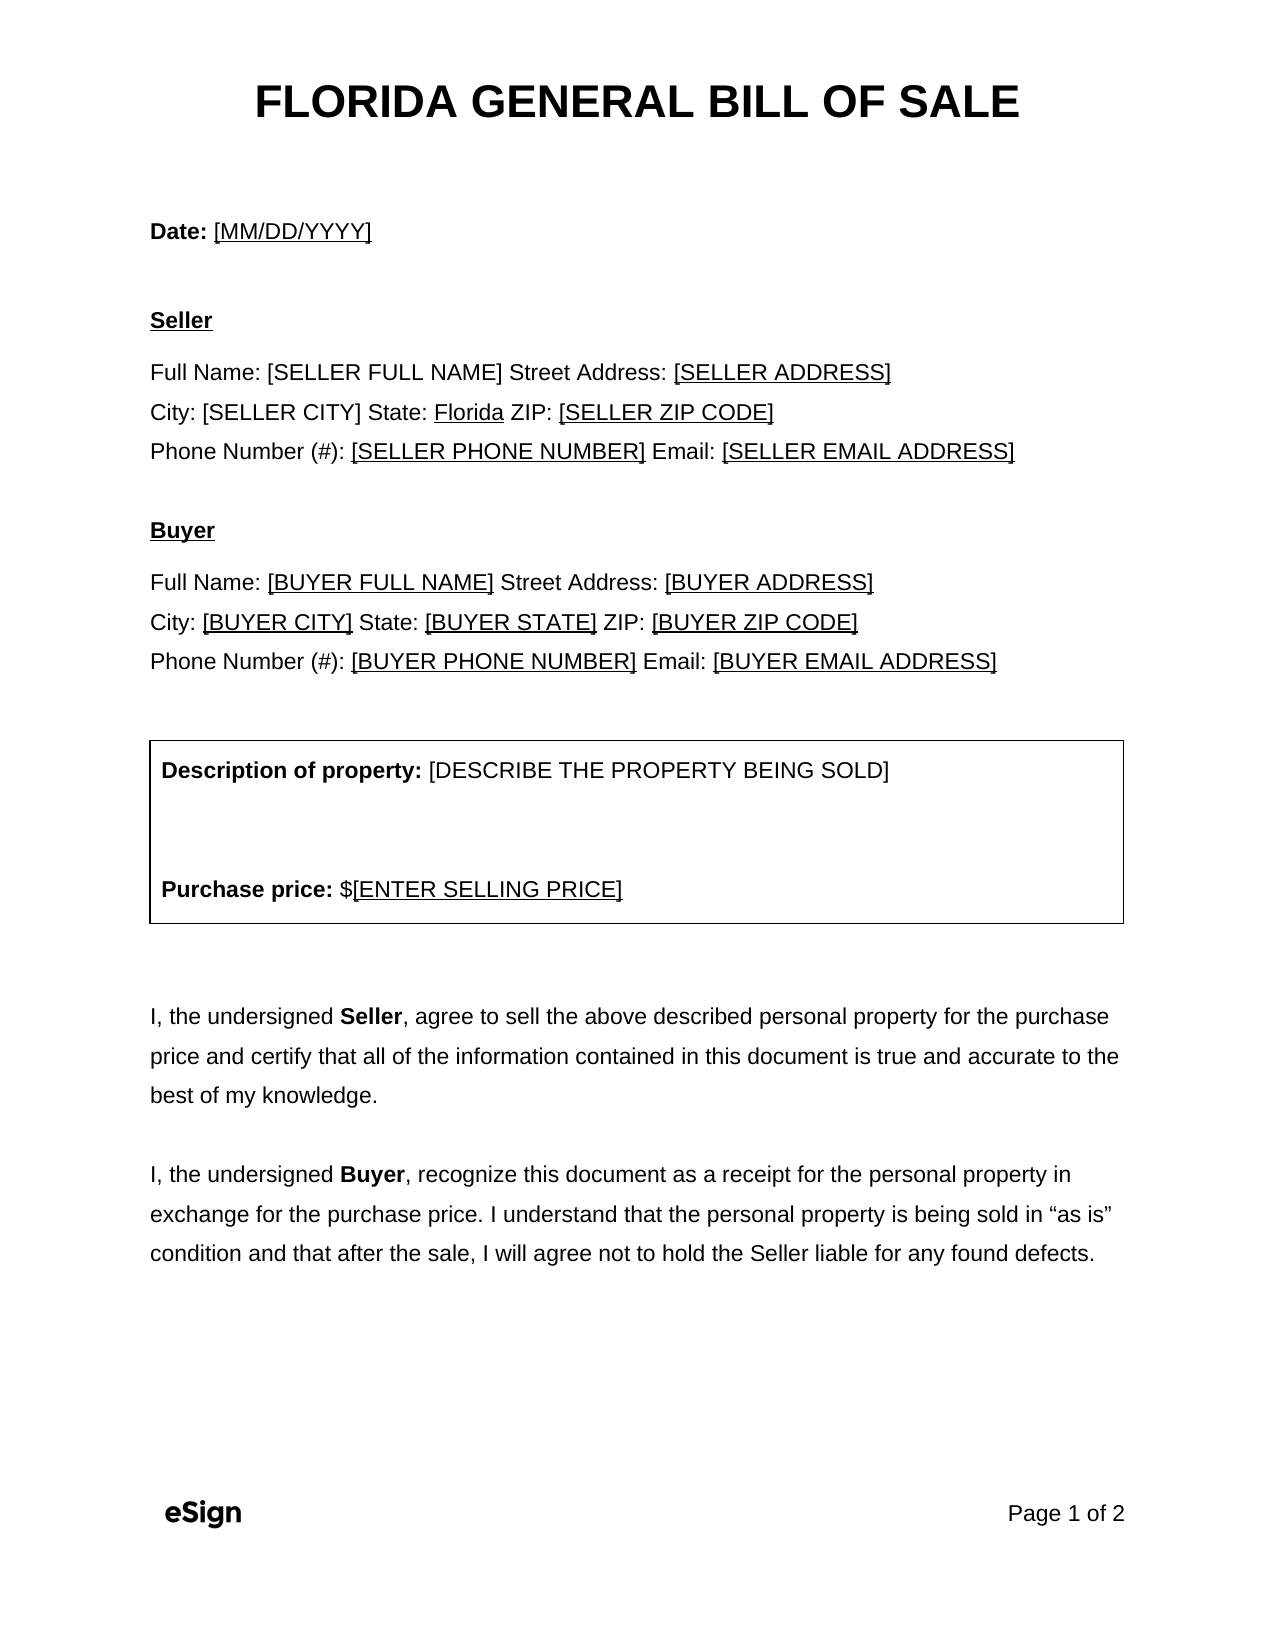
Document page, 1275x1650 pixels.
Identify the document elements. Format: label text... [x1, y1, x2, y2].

text Date: [MM/DD/YYYY] [150, 218, 1125, 244]
text Full Name: [BUYER FULL NAME] Street Address: [BUYER ADDRESS] [150, 569, 1125, 596]
text I, the undersigned Buyer, recognize this document as a receipt for the personal property in exchange for the purchase price. I understand that the personal property is being sold in “as is” condition and that after the sale, I will agree not to hold the Seller liable for any found defects. [150, 1161, 1125, 1267]
text Phone Number (#): [SELLER PHONE NUMBER] Email: [SELLER EMAIL ADDRESS] [150, 438, 1125, 465]
text Phone Number (#): [BUYER PHONE NUMBER] Email: [BUYER EMAIL ADDRESS] [150, 648, 1125, 674]
text Buyer [150, 517, 1125, 544]
text Full Name: [SELLER FULL NAME] Street Address: [SELLER ADDRESS] [150, 359, 1125, 386]
text City: [SELLER CITY] State: Florida ZIP: [SELLER ZIP CODE] [150, 399, 1125, 425]
text City: [BUYER CITY] State: [BUYER STATE] ZIP: [BUYER ZIP CODE] [150, 609, 1125, 635]
table_header Description of property: [DESCRIBE THE PROPERTY BEING SOLD] Purchase price: $[ENTER SELLING PRICE] [151, 741, 1123, 923]
text I, the undersigned Seller, agree to sell the above described personal property for the purchase price and certify that all of the information contained in this document is true and accurate to the best of my knowledge. [150, 1003, 1125, 1109]
text Seller [150, 307, 1125, 334]
text FLORIDA GENERAL BILL OF SALE [150, 75, 1125, 128]
